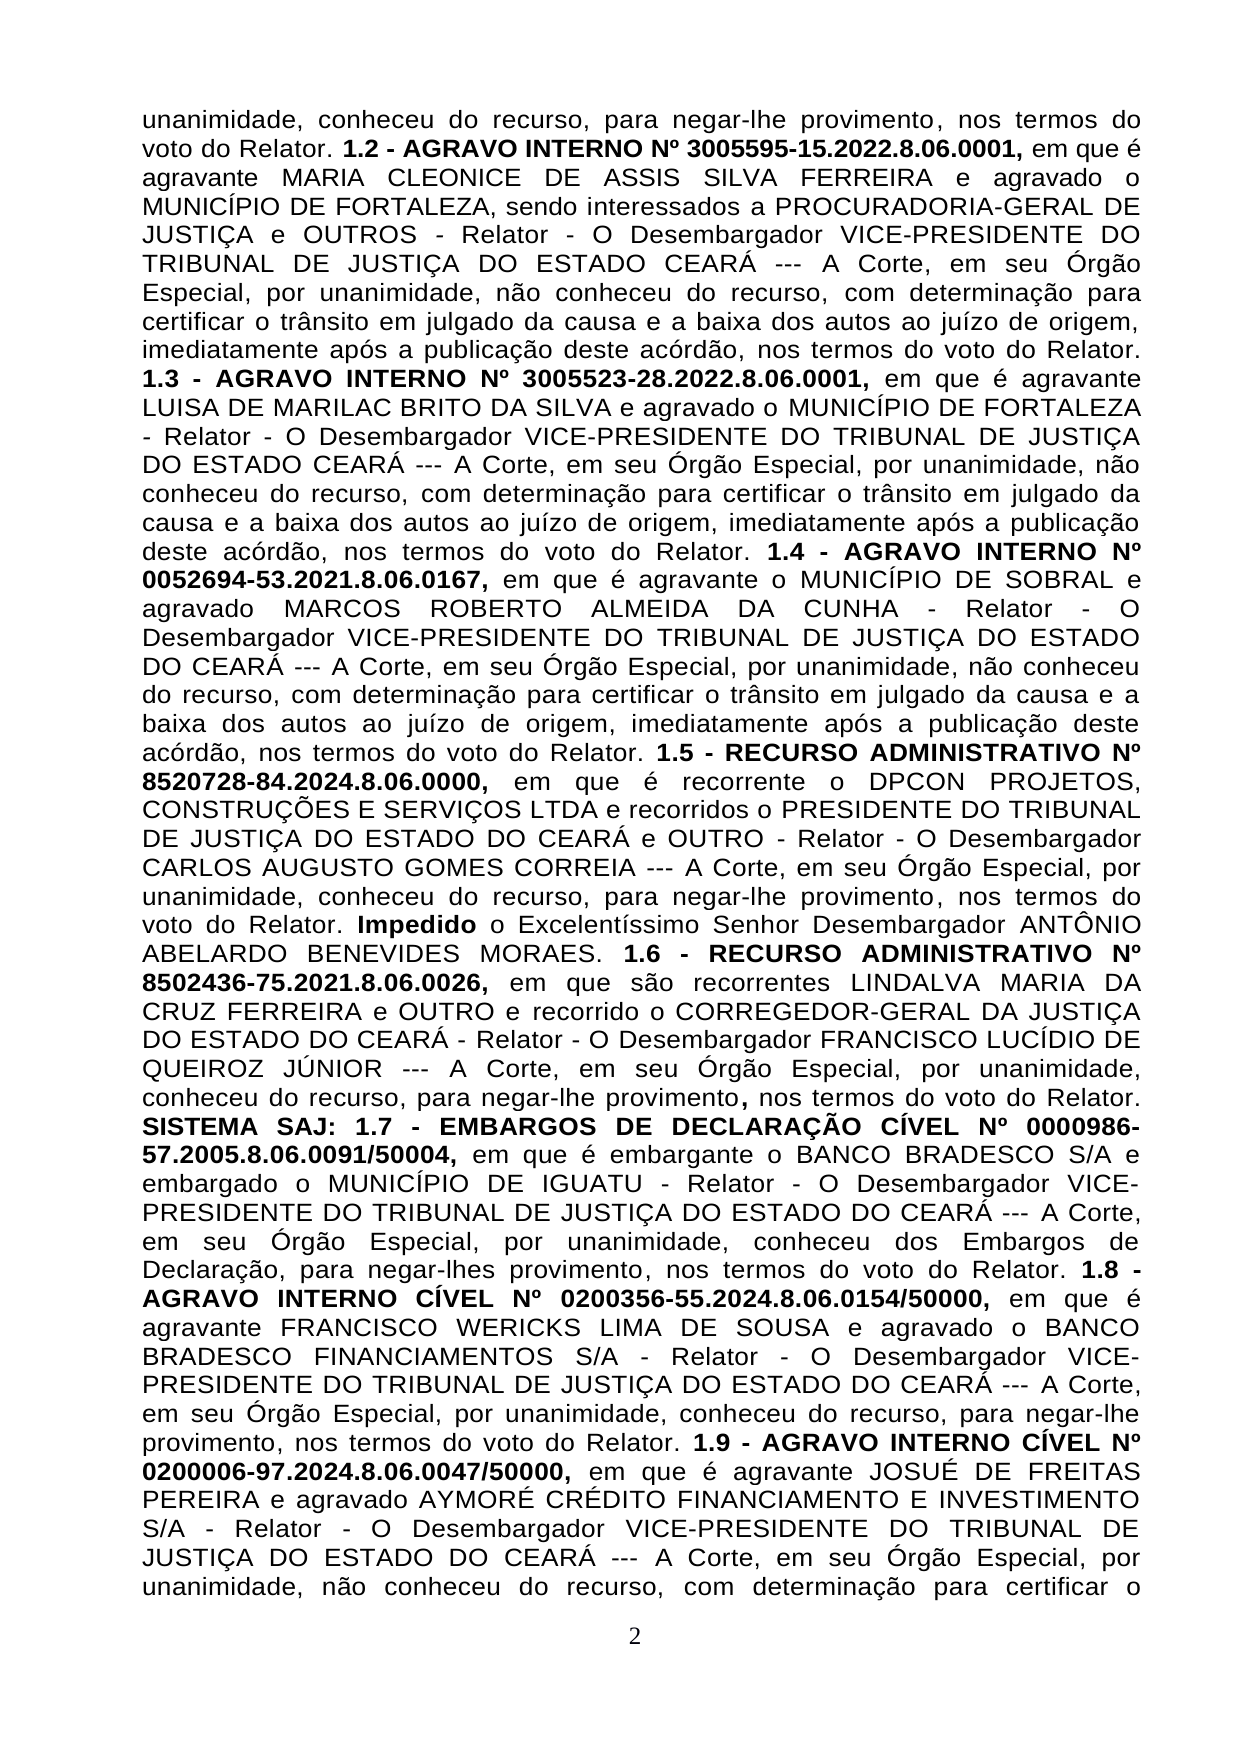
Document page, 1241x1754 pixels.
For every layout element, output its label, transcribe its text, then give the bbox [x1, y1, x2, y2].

text unanimidade, conheceu do recurso, para negar-lhe provimento, nos termos do voto do Relator. 1.2 - AGRAVO INTERNO Nº 3005595-15.2022.8.06.0001, em que é agravante MARIA CLEONICE DE ASSIS SILVA FERREIRA e agravado o MUNICÍPIO DE FORTALEZA, sendo interessados a PROCURADORIA-GERAL DE JUSTIÇA e OUTROS - Relator - O Desembargador VICE-PRESIDENTE DO TRIBUNAL DE JUSTIÇA DO ESTADO CEARÁ --- A Corte, em seu Órgão Especial, por unanimidade, não conheceu do recurso, com determinação para certificar o trânsito em julgado da causa e a baixa dos autos ao juízo de origem, imediatamente após a publicação deste acórdão, nos termos do voto do Relator. 1.3 - AGRAVO INTERNO Nº 3005523-28.2022.8.06.0001, em que é agravante LUISA DE MARILAC BRITO DA SILVA e agravado o MUNICÍPIO DE FORTALEZA - Relator - O Desembargador VICE-PRESIDENTE DO TRIBUNAL DE JUSTIÇA DO ESTADO CEARÁ --- A Corte, em seu Órgão Especial, por unanimidade, não conheceu do recurso, com determinação para certificar o trânsito em julgado da causa e a baixa dos autos ao juízo de origem, imediatamente após a publicação deste acórdão, nos termos do voto do Relator. 1.4 - AGRAVO INTERNO Nº 0052694-53.2021.8.06.0167, em que é agravante o MUNICÍPIO DE SOBRAL e agravado MARCOS ROBERTO ALMEIDA DA CUNHA - Relator - O Desembargador VICE-PRESIDENTE DO TRIBUNAL DE JUSTIÇA DO ESTADO DO CEARÁ --- A Corte, em seu Órgão Especial, por unanimidade, não conheceu do recurso, com determinação para certificar o trânsito em julgado da causa e a baixa dos autos ao juízo de origem, imediatamente após a publicação deste acórdão, nos termos do voto do Relator. 1.5 - RECURSO ADMINISTRATIVO Nº 8520728-84.2024.8.06.0000, em que é recorrente o DPCON PROJETOS, CONSTRUÇÕES E SERVIÇOS LTDA e recorridos o PRESIDENTE DO TRIBUNAL DE JUSTIÇA DO ESTADO DO CEARÁ e OUTRO - Relator - O Desembargador CARLOS AUGUSTO GOMES CORREIA --- A Corte, em seu Órgão Especial, por unanimidade, conheceu do recurso, para negar-lhe provimento, nos termos do voto do Relator. Impedido o Excelentíssimo Senhor Desembargador ANTÔNIO ABELARDO BENEVIDES MORAES. 1.6 - RECURSO ADMINISTRATIVO Nº 8502436-75.2021.8.06.0026, em que são recorrentes LINDALVA MARIA DA CRUZ FERREIRA e OUTRO e recorrido o CORREGEDOR-GERAL DA JUSTIÇA DO ESTADO DO CEARÁ - Relator - O Desembargador FRANCISCO LUCÍDIO DE QUEIROZ JÚNIOR --- A Corte, em seu Órgão Especial, por unanimidade, conheceu do recurso, para negar-lhe provimento, nos termos do voto do Relator. SISTEMA SAJ: 1.7 - EMBARGOS DE DECLARAÇÃO CÍVEL Nº 0000986-57.2005.8.06.0091/50004, em que é embargante o BANCO BRADESCO S/A e embargado o MUNICÍPIO DE IGUATU - Relator - O Desembargador VICE-PRESIDENTE DO TRIBUNAL DE JUSTIÇA DO ESTADO DO CEARÁ --- A Corte, em seu Órgão Especial, por unanimidade, conheceu dos Embargos de Declaração, para negar-lhes provimento, nos termos do voto do Relator. 1.8 - AGRAVO INTERNO CÍVEL Nº 0200356-55.2024.8.06.0154/50000, em que é agravante FRANCISCO WERICKS LIMA DE SOUSA e agravado o BANCO BRADESCO FINANCIAMENTOS S/A - Relator - O Desembargador VICE-PRESIDENTE DO TRIBUNAL DE JUSTIÇA DO ESTADO DO CEARÁ --- A Corte, em seu Órgão Especial, por unanimidade, conheceu do recurso, para negar-lhe provimento, nos termos do voto do Relator. 1.9 - AGRAVO INTERNO CÍVEL Nº 0200006-97.2024.8.06.0047/50000, em que é agravante JOSUÉ DE FREITAS PEREIRA e agravado AYMORÉ CRÉDITO FINANCIAMENTO E INVESTIMENTO S/A - Relator - O Desembargador VICE-PRESIDENTE DO TRIBUNAL DE JUSTIÇA DO ESTADO DO CEARÁ --- A Corte, em seu Órgão Especial, por unanimidade, não conheceu do recurso, com determinação para certificar o [142, 105, 1142, 1600]
